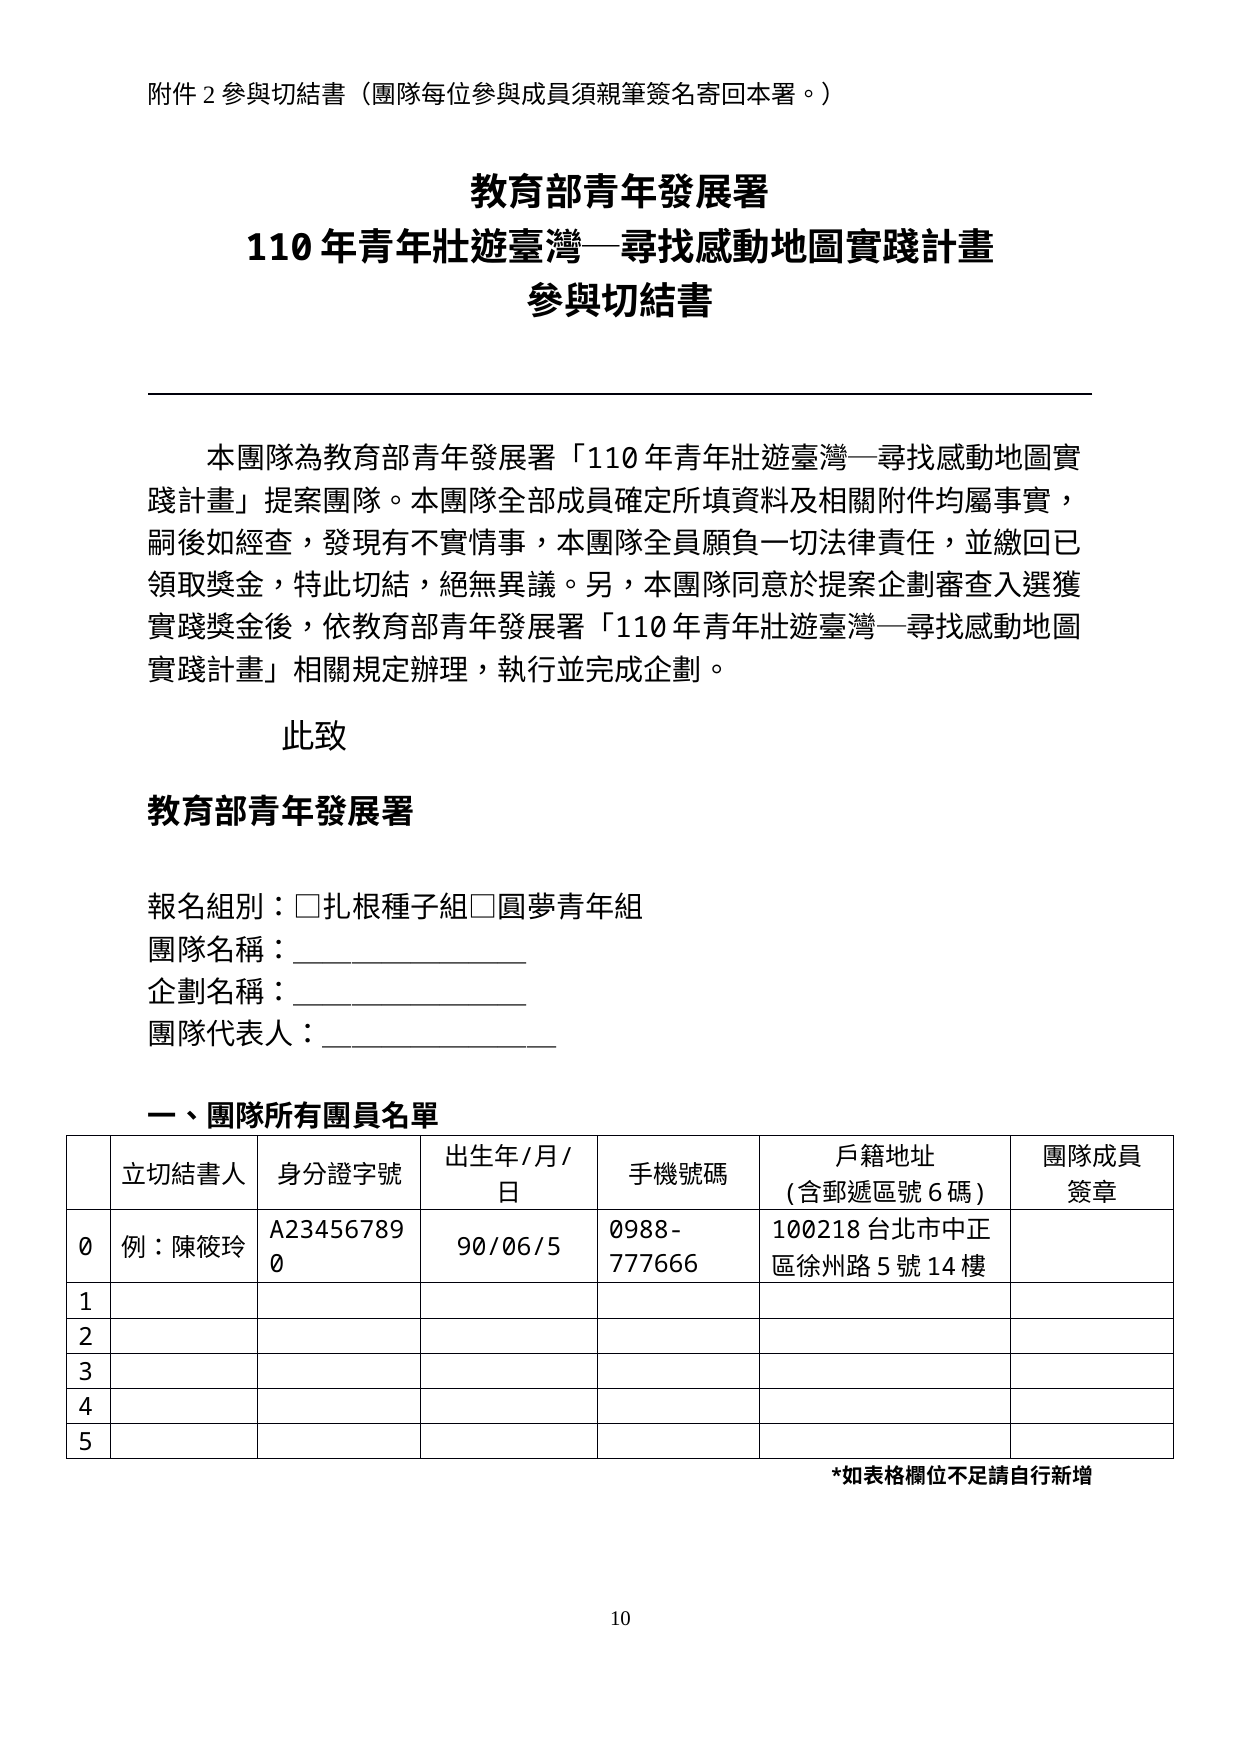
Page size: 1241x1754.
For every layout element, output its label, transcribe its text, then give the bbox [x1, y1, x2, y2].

table_header 戶籍地址 (含郵遞區號6碼) [760, 1136, 1010, 1209]
table_cell [598, 1319, 759, 1352]
table_cell 2 [67, 1319, 110, 1352]
table_cell 0 [67, 1210, 110, 1282]
table_cell [1011, 1389, 1173, 1423]
text 本團隊為教育部青年發展署「110年青年壯遊臺灣─尋找感動地圖實踐計畫」提案團隊。本團隊全部成員確定所填資料及相關附件均屬事實，嗣後如經查，發現有不實情事，本團隊全員願負一切法律責任，並繳回已領取獎金，特此切結，絕無異議。另，本團隊同意於提案企劃審查入選獲實踐獎金後，依教育部青年發展署「110年青年壯遊臺灣─尋找感動地圖實踐計畫」相關規定辦理，執行並完成企劃。 [148, 435, 1092, 689]
table_cell A234567890 [258, 1210, 420, 1282]
table_cell 1 [67, 1283, 110, 1317]
table_cell [421, 1283, 597, 1317]
table_cell [760, 1389, 1010, 1423]
table_header 手機號碼 [598, 1136, 759, 1209]
table_cell [421, 1354, 597, 1388]
table_cell [760, 1319, 1010, 1352]
table_header 團隊成員 簽章 [1011, 1136, 1173, 1209]
table_cell [1011, 1210, 1173, 1282]
table_cell [258, 1424, 420, 1458]
text 此致 [148, 689, 1092, 764]
table_cell 100218台北市中正區徐州路5號14樓 [760, 1210, 1010, 1282]
table_cell [111, 1424, 257, 1458]
table_cell [1011, 1319, 1173, 1352]
text *如表格欄位不足請自行新增 [148, 1459, 1092, 1489]
table_cell [258, 1389, 420, 1423]
table_cell [258, 1354, 420, 1388]
table_cell [760, 1283, 1010, 1317]
table_cell [258, 1319, 420, 1352]
table_cell [760, 1354, 1010, 1388]
text 教育部青年發展署 [148, 764, 1092, 839]
table_cell [258, 1283, 420, 1317]
text 團隊名稱：＿＿＿＿＿＿＿＿ [148, 926, 1092, 969]
table_cell [421, 1319, 597, 1352]
table_cell [111, 1354, 257, 1388]
table_header [67, 1136, 110, 1209]
table_cell 4 [67, 1389, 110, 1423]
table_cell [760, 1424, 1010, 1458]
table_cell [1011, 1354, 1173, 1388]
table_cell 5 [67, 1424, 110, 1458]
table_cell [421, 1424, 597, 1458]
text 一、團隊所有團員名單 [148, 1093, 1092, 1135]
text 報名組別：□扎根種子組□圓夢青年組 [148, 884, 1092, 926]
table_cell 3 [67, 1354, 110, 1388]
table_cell 90/06/5 [421, 1210, 597, 1282]
text 教育部青年發展署 [148, 162, 1092, 217]
table_cell [1011, 1283, 1173, 1317]
table_cell 0988-777666 [598, 1210, 759, 1282]
table_header 出生年/月/日 [421, 1136, 597, 1209]
table_cell 例：陳筱玲 [111, 1210, 257, 1282]
table_cell [598, 1389, 759, 1423]
text 參與切結書 [148, 271, 1092, 325]
table_cell [598, 1354, 759, 1388]
table_cell [111, 1283, 257, 1317]
table_header 身分證字號 [258, 1136, 420, 1209]
text 附件2 參與切結書（團隊每位參與成員須親筆簽名寄回本署。） [148, 75, 1092, 111]
table_cell [111, 1389, 257, 1423]
table_cell [598, 1283, 759, 1317]
table_cell [598, 1424, 759, 1458]
table_cell [111, 1319, 257, 1352]
table_header 立切結書人 [111, 1136, 257, 1209]
table_cell [421, 1389, 597, 1423]
text 110年青年壯遊臺灣─尋找感動地圖實踐計畫 [148, 217, 1092, 271]
text 團隊代表人：＿＿＿＿＿＿＿＿ [148, 1011, 1092, 1053]
text 企劃名稱：＿＿＿＿＿＿＿＿ [148, 969, 1092, 1011]
table_cell [1011, 1424, 1173, 1458]
